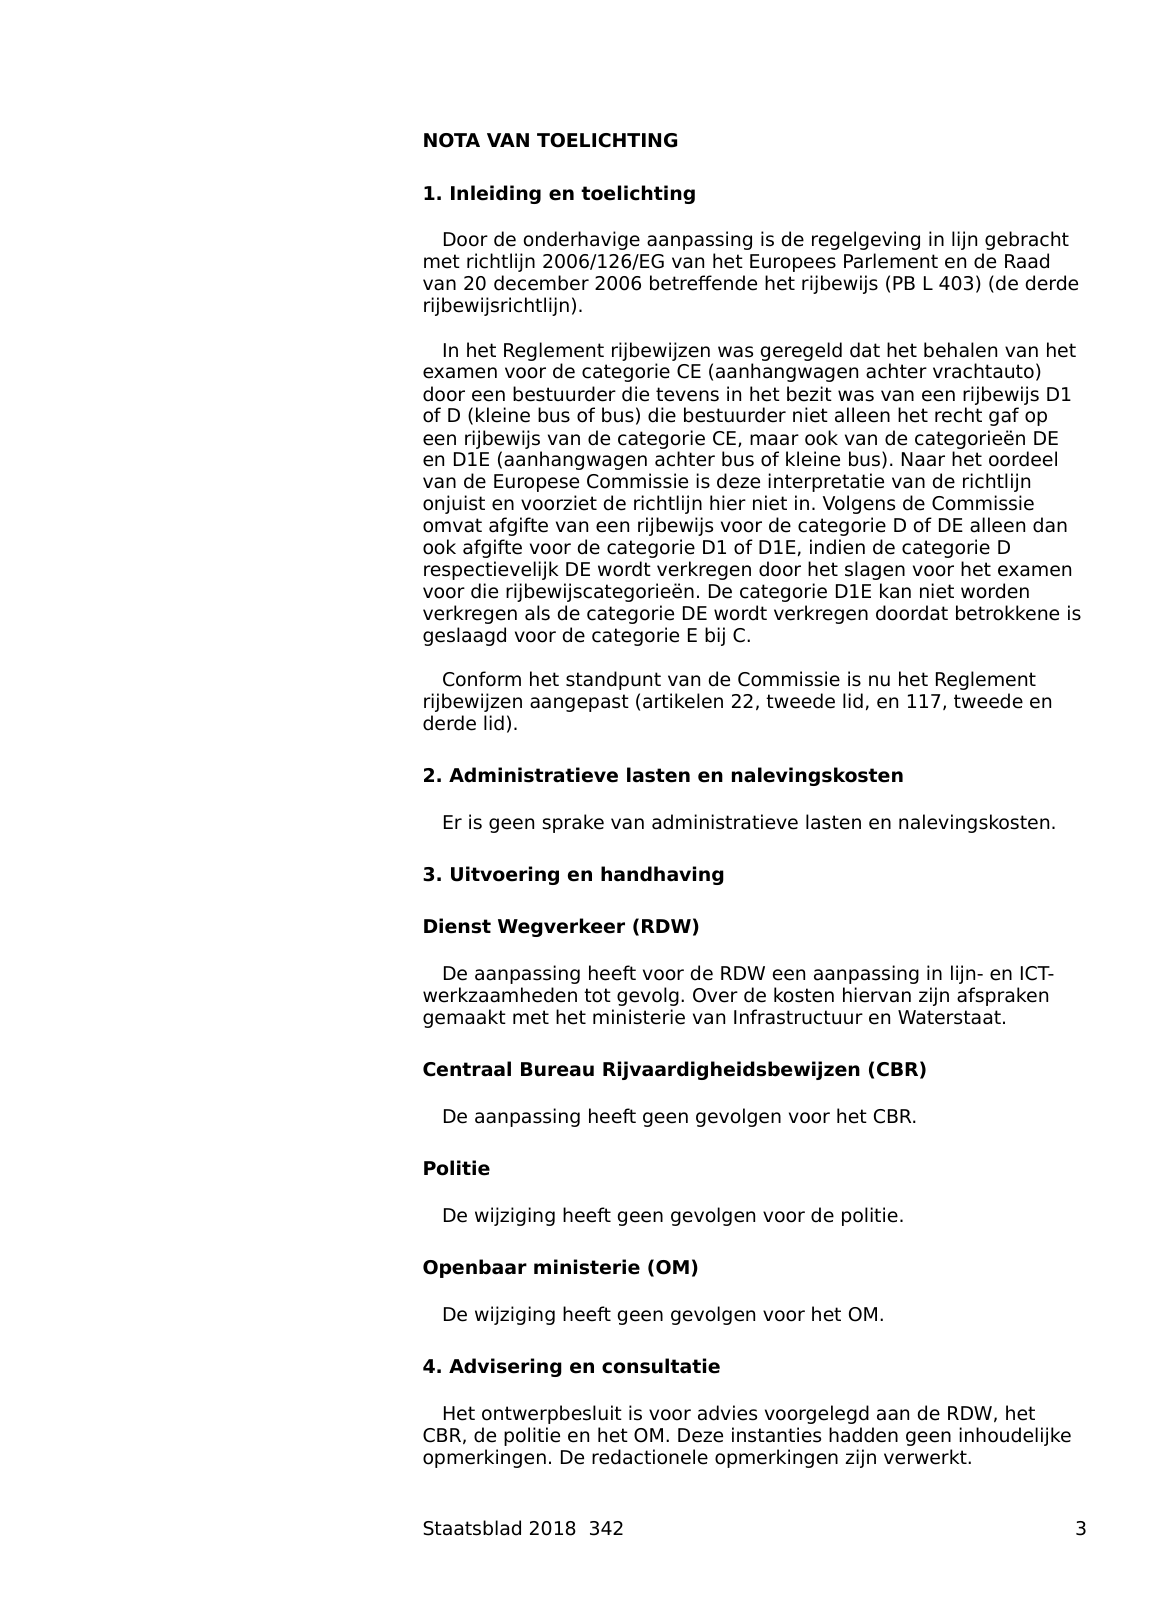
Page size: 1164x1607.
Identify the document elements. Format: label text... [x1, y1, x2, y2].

text Het ontwerpbesluit is voor advies voorgelegd aan de RDW, het CBR, de politie en het OM. Deze instanties hadden geen inhoudelijke opmerkingen. De redactionele opmerkingen zijn verwerkt. [422, 1403, 1087, 1469]
text De aanpassing heeft geen gevolgen voor het CBR. [422, 1106, 1087, 1128]
subtitle Centraal Bureau Rijvaardigheidsbewijzen (CBR) [422, 1059, 1087, 1081]
subtitle 4. Advisering en consultatie [422, 1356, 1087, 1378]
text De wijziging heeft geen gevolgen voor het OM. [422, 1304, 1087, 1326]
subtitle 3. Uitvoering en handhaving [422, 864, 1087, 886]
subtitle NOTA VAN TOELICHTING [422, 130, 1087, 152]
subtitle Openbaar ministerie (OM) [422, 1257, 1087, 1279]
subtitle Dienst Wegverkeer (RDW) [422, 916, 1087, 938]
text De aanpassing heeft voor de RDW een aanpassing in lijn- en ICT-werkzaamheden tot gevolg. Over de kosten hiervan zijn afspraken gemaakt met het ministerie van Infrastructuur en Waterstaat. [422, 963, 1087, 1029]
text Er is geen sprake van administratieve lasten en nalevingskosten. [422, 812, 1087, 834]
subtitle 1. Inleiding en toelichting [422, 182, 1087, 204]
text Door de onderhavige aanpassing is de regelgeving in lijn gebracht met richtlijn 2006/126/EG van het Europees Parlement en de Raad van 20 december 2006 betreffende het rijbewijs (PB L 403) (de derde rijbewijsrichtlijn). [422, 229, 1087, 317]
text De wijziging heeft geen gevolgen voor de politie. [422, 1205, 1087, 1227]
text In het Reglement rijbewijzen was geregeld dat het behalen van het examen voor de categorie CE (aanhangwagen achter vrachtauto) door een bestuurder die tevens in het bezit was van een rijbewijs D1 of D (kleine bus of bus) die bestuurder niet alleen het recht gaf op een rijbewijs van de categorie CE, maar ook van de categorieën DE en D1E (aanhangwagen achter bus of kleine bus). Naar het oordeel van de Europese Commissie is deze interpretatie van de richtlijn onjuist en voorziet de richtlijn hier niet in. Volgens de Commissie omvat afgifte van een rijbewijs voor de categorie D of DE alleen dan ook afgifte voor de categorie D1 of D1E, indien de categorie D respectievelijk DE wordt verkregen door het slagen voor het examen voor die rijbewijscategorieën. De categorie D1E kan niet worden verkregen als de categorie DE wordt verkregen doordat betrokkene is geslaagd voor de categorie E bij C. [422, 339, 1087, 647]
text Conform het standpunt van de Commissie is nu het Reglement rijbewijzen aangepast (artikelen 22, tweede lid, en 117, tweede en derde lid). [422, 669, 1087, 735]
subtitle Politie [422, 1158, 1087, 1180]
subtitle 2. Administratieve lasten en nalevingskosten [422, 765, 1087, 787]
